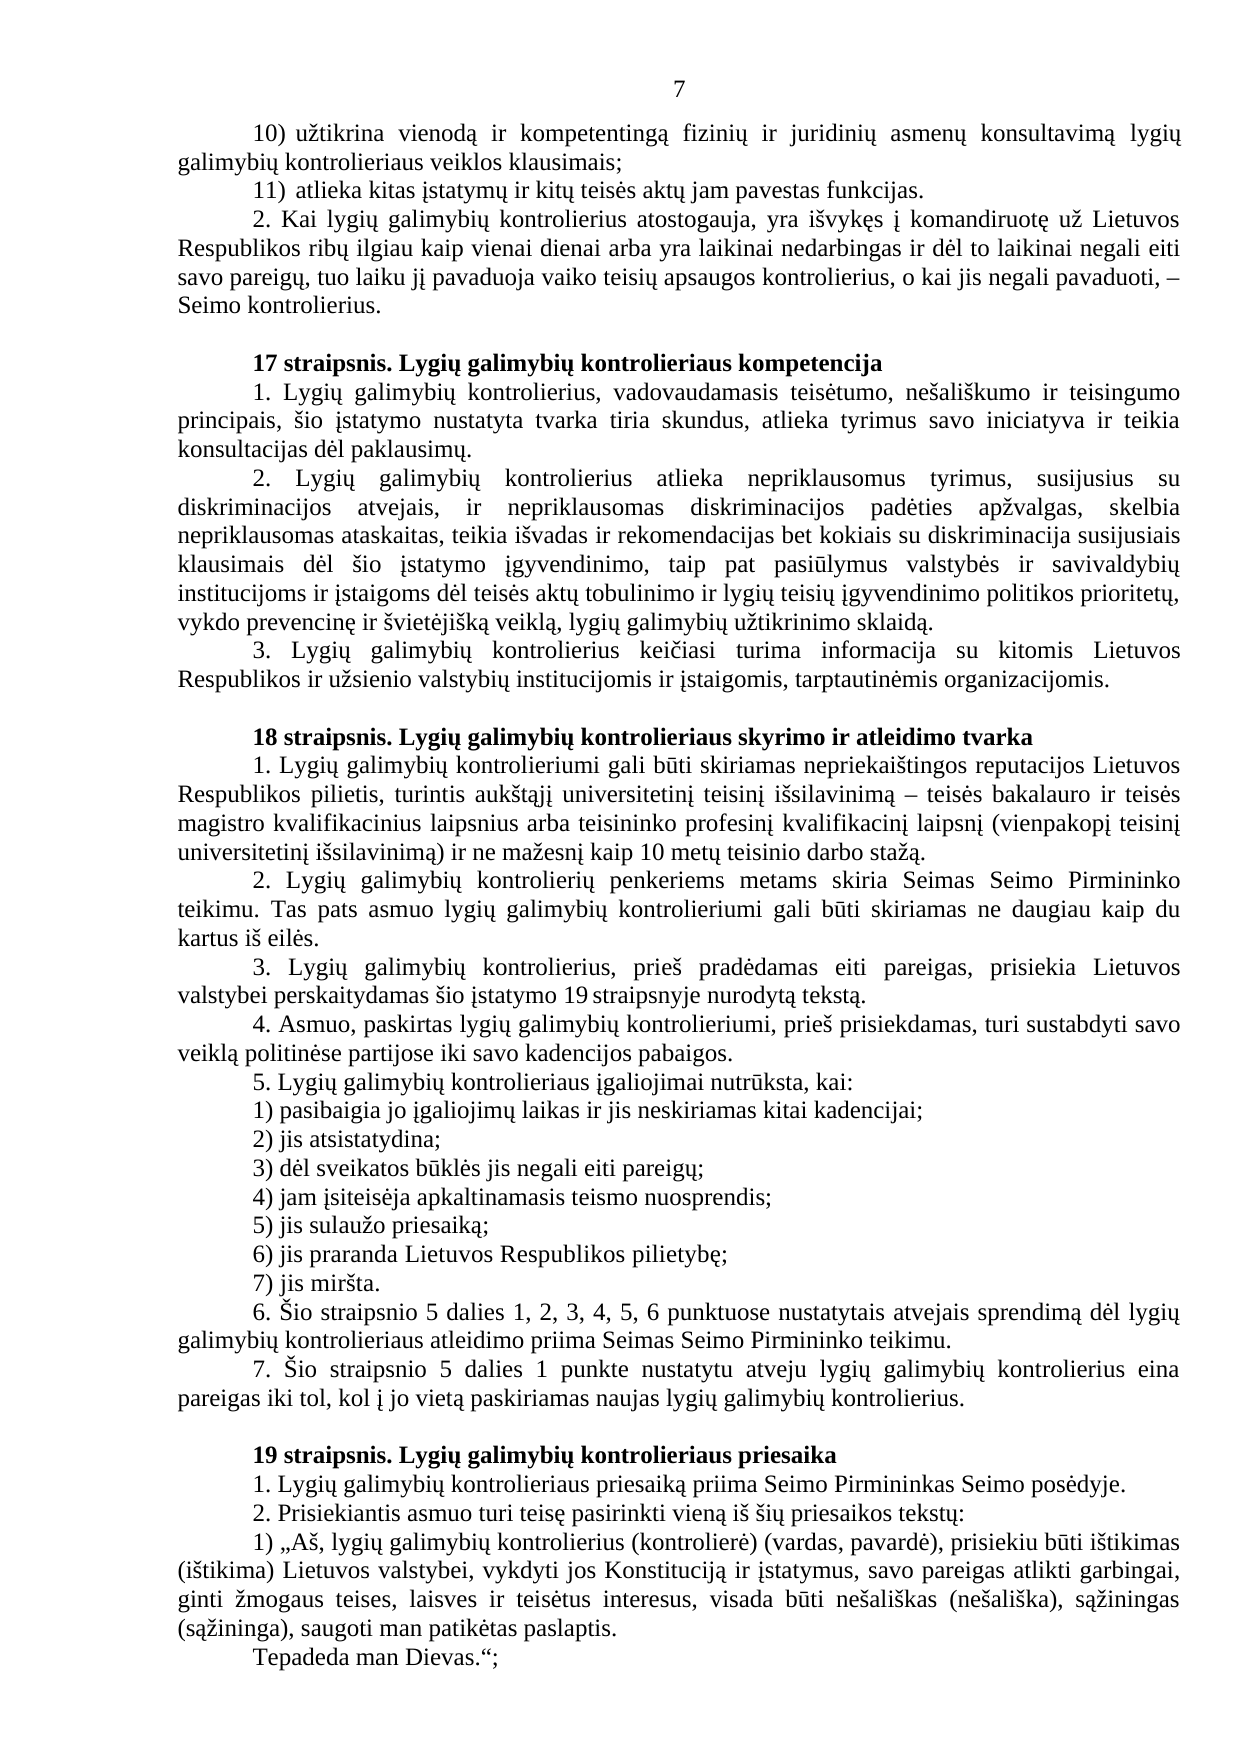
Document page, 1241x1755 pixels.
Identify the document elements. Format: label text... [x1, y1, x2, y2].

text 3) dėl sveikatos būklės jis negali eiti pareigų; [177, 1153, 1181, 1182]
text 2. Kai lygių galimybių kontrolierius atostogauja, yra išvykęs į komandiruotę už Lietuvos Respublikos ribų ilgiau kaip vienai dienai arba yra laikinai nedarbingas ir dėl to laikinai negali eiti savo pareigų, tuo laiku jį pavaduoja vaiko teisių apsaugos kontrolierius, o kai jis negali pavaduoti, – Seimo kontrolierius. [177, 204, 1181, 319]
text 5) jis sulaužo priesaiką; [177, 1211, 1181, 1239]
text 10) užtikrina vienodą ir kompetentingą fizinių ir juridinių asmenų konsultavimą lygių galimybių kontrolieriaus veiklos klausimais; [177, 118, 1181, 176]
text 7. Šio straipsnio 5 dalies 1 punkte nustatytu atveju lygių galimybių kontrolierius eina pareigas iki tol, kol į jo vietą paskiriamas naujas lygių galimybių kontrolierius. [177, 1354, 1181, 1412]
text 2. Lygių galimybių kontrolierius atlieka nepriklausomus tyrimus, susijusius su diskriminacijos atvejais, ir nepriklausomas diskriminacijos padėties apžvalgas, skelbia nepriklausomas ataskaitas, teikia išvadas ir rekomendacijas bet kokiais su diskriminacija susijusiais klausimais dėl šio įstatymo įgyvendinimo, taip pat pasiūlymus valstybės ir savivaldybių institucijoms ir įstaigoms dėl teisės aktų tobulinimo ir lygių teisių įgyvendinimo politikos prioritetų, vykdo prevencinę ir švietėjišką veiklą, lygių galimybių užtikrinimo sklaidą. [177, 463, 1181, 636]
text 2. Lygių galimybių kontrolierių penkeriems metams skiria Seimas Seimo Pirmininko teikimu. Tas pats asmuo lygių galimybių kontrolieriumi gali būti skiriamas ne daugiau kaip du kartus iš eilės. [177, 866, 1181, 952]
text 1) pasibaigia jo įgaliojimų laikas ir jis neskiriamas kitai kadencijai; [177, 1096, 1181, 1124]
text 2) jis atsistatydina; [177, 1124, 1181, 1153]
text 7) jis miršta. [177, 1268, 1181, 1297]
text 4. Asmuo, paskirtas lygių galimybių kontrolieriumi, prieš prisiekdamas, turi sustabdyti savo veiklą politinėse partijose iki savo kadencijos pabaigos. [177, 1009, 1181, 1067]
text 18 straipsnis. Lygių galimybių kontrolieriaus skyrimo ir atleidimo tvarka [177, 722, 1181, 751]
text 1. Lygių galimybių kontrolieriaus priesaiką priima Seimo Pirmininkas Seimo posėdyje. [177, 1469, 1181, 1498]
text 1. Lygių galimybių kontrolieriumi gali būti skiriamas nepriekaištingos reputacijos Lietuvos Respublikos pilietis, turintis aukštąjį universitetinį teisinį išsilavinimą – teisės bakalauro ir teisės magistro kvalifikacinius laipsnius arba teisininko profesinį kvalifikacinį laipsnį (vienpakopį teisinį universitetinį išsilavinimą) ir ne mažesnį kaip 10 metų teisinio darbo stažą. [177, 751, 1181, 866]
text 11) atlieka kitas įstatymų ir kitų teisės aktų jam pavestas funkcijas. [177, 176, 1181, 204]
text 5. Lygių galimybių kontrolieriaus įgaliojimai nutrūksta, kai: [177, 1067, 1181, 1096]
text 6) jis praranda Lietuvos Respublikos pilietybę; [177, 1239, 1181, 1268]
text 1) „Aš, lygių galimybių kontrolierius (kontrolierė) (vardas, pavardė), prisiekiu būti ištikimas (ištikima) Lietuvos valstybei, vykdyti jos Konstituciją ir įstatymus, savo pareigas atlikti garbingai, ginti žmogaus teises, laisves ir teisėtus interesus, visada būti nešališkas (nešališka), sąžiningas (sąžininga), saugoti man patikėtas paslaptis. [177, 1527, 1181, 1642]
text 2. Prisiekiantis asmuo turi teisę pasirinkti vieną iš šių priesaikos tekstų: [177, 1498, 1181, 1527]
text 3. Lygių galimybių kontrolierius, prieš pradėdamas eiti pareigas, prisiekia Lietuvos valstybei perskaitydamas šio įstatymo 19 straipsnyje nurodytą tekstą. [177, 952, 1181, 1009]
text 3. Lygių galimybių kontrolierius keičiasi turima informacija su kitomis Lietuvos Respublikos ir užsienio valstybių institucijomis ir įstaigomis, tarptautinėmis organizacijomis. [177, 636, 1181, 693]
text 6. Šio straipsnio 5 dalies 1, 2, 3, 4, 5, 6 punktuose nustatytais atvejais sprendimą dėl lygių galimybių kontrolieriaus atleidimo priima Seimas Seimo Pirmininko teikimu. [177, 1297, 1181, 1354]
text 17 straipsnis. Lygių galimybių kontrolieriaus kompetencija [177, 348, 1181, 377]
text 19 straipsnis. Lygių galimybių kontrolieriaus priesaika [177, 1441, 1181, 1469]
text 1. Lygių galimybių kontrolierius, vadovaudamasis teisėtumo, nešališkumo ir teisingumo principais, šio įstatymo nustatyta tvarka tiria skundus, atlieka tyrimus savo iniciatyva ir teikia konsultacijas dėl paklausimų. [177, 377, 1181, 463]
text 4) jam įsiteisėja apkaltinamasis teismo nuosprendis; [177, 1182, 1181, 1211]
text Tepadeda man Dievas.“; [177, 1642, 1181, 1671]
